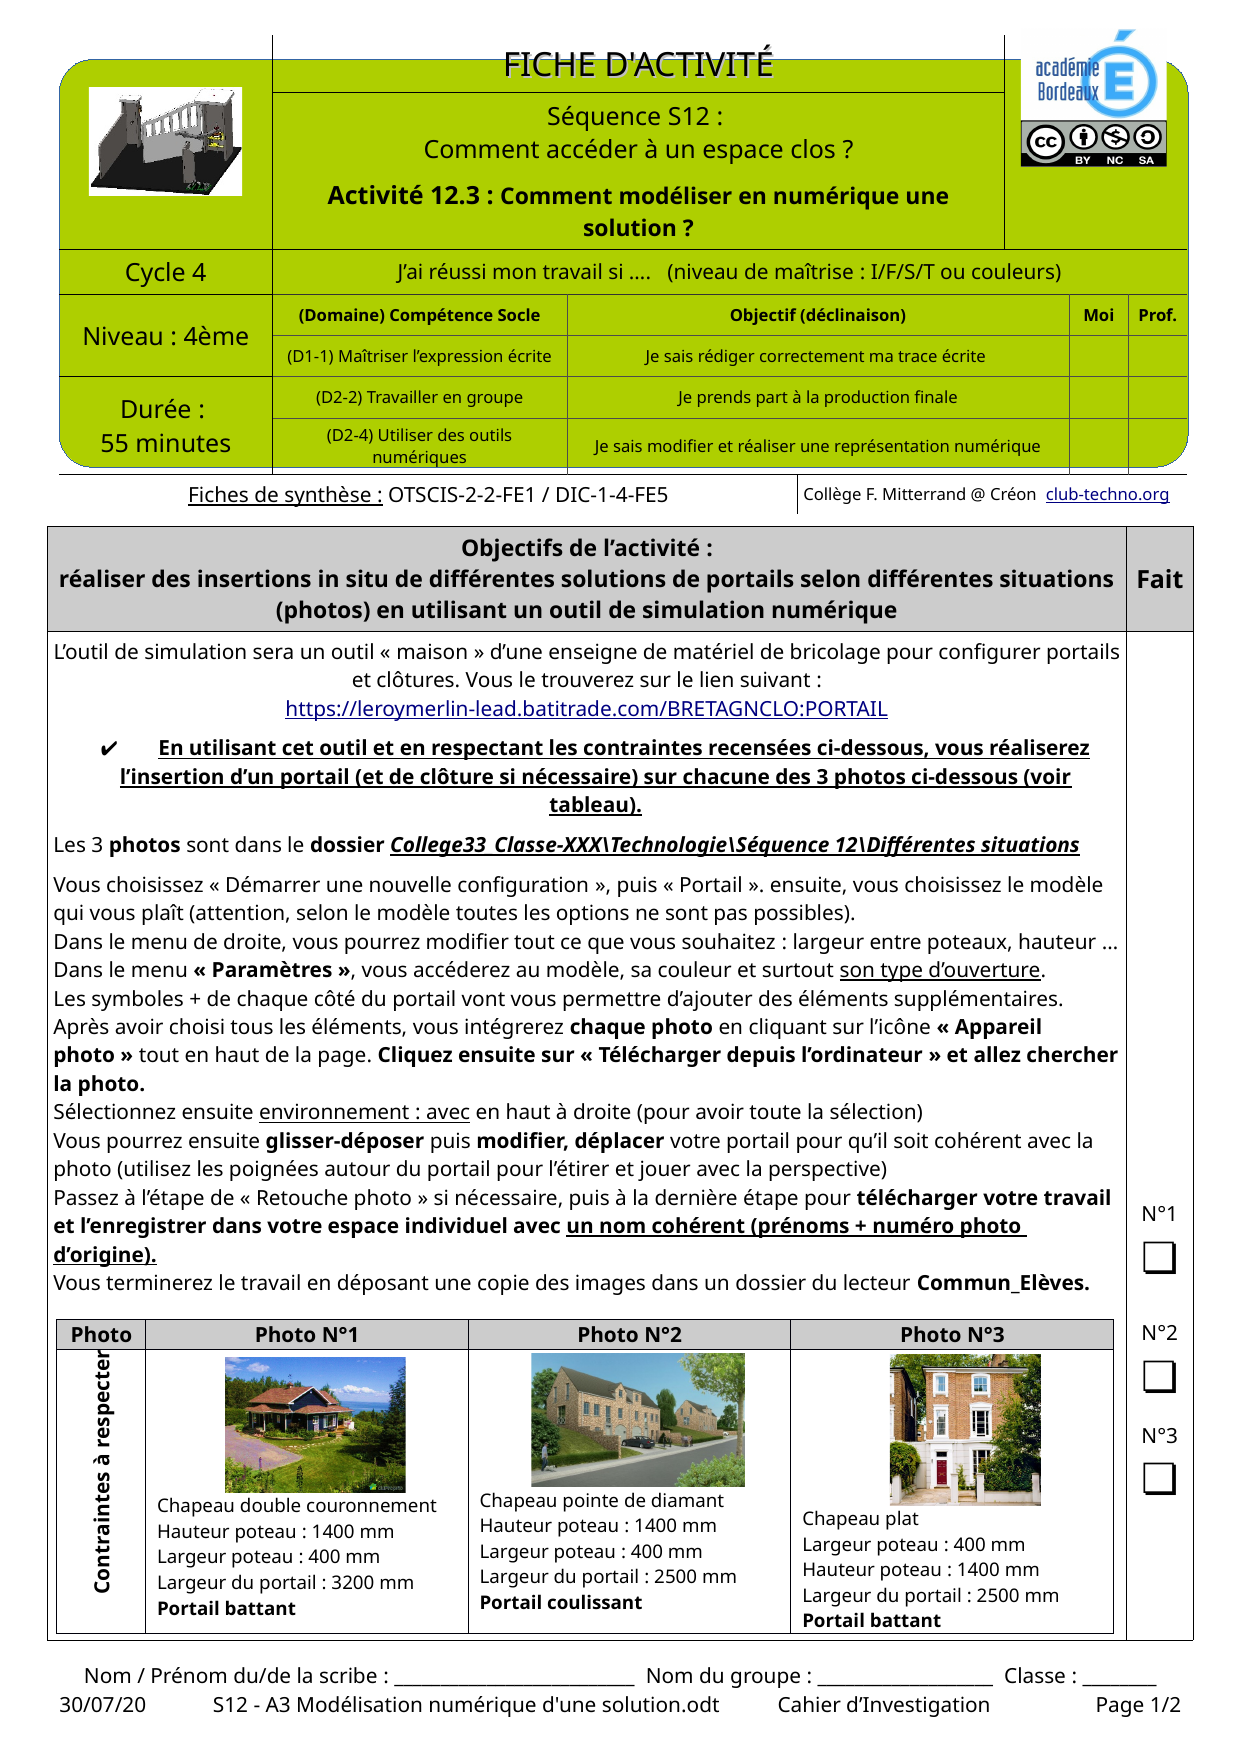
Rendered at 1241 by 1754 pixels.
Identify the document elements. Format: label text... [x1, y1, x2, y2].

picture [88, 87, 243, 196]
picture [1020, 28, 1167, 167]
table_header FICHE D'ACTIVITÉ [273, 35, 1004, 59]
table_cell [1129, 446, 1187, 474]
table_header Photo N°2 [469, 1320, 790, 1349]
table_cell N°1 ❏ N°2 ❏ N°3 ❏ [1127, 632, 1193, 1640]
picture [225, 1357, 406, 1493]
table_cell Chapeau plat Largeur poteau : 400 mm Hauteur poteau : 1400 mm Largeur du portail : 2500 mm Portail battant [791, 1350, 1113, 1633]
table_cell (D2-4) Utiliser des outils numériques [273, 468, 567, 474]
table_cell Contraintes à respecter [57, 1350, 145, 1633]
table_header Fait [1127, 527, 1193, 631]
picture [531, 1353, 745, 1487]
table_cell Chapeau double couronnement Hauteur poteau : 1400 mm Largeur poteau : 400 mm Largeur du portail : 3200 mm Portail battant [146, 1350, 468, 1633]
table_header Photo [57, 1320, 145, 1349]
table_cell Fiches de synthèse : OTSCIS-2-2-FE1 / DIC-1-4-FE5 [59, 475, 797, 514]
table_header [1167, 35, 1187, 81]
picture [889, 1354, 1041, 1506]
table_cell [1070, 468, 1128, 474]
table_cell Durée : 55 minutes [59, 442, 272, 474]
table_header [1005, 35, 1020, 59]
table_header [59, 35, 272, 85]
table_header Photo N°3 [791, 1320, 1113, 1349]
table_cell Je sais modifier et réaliser une représentation numérique [568, 468, 1069, 474]
table_cell L’outil de simulation sera un outil « maison » d’une enseigne de matériel de bricolage pour configurer portails et clôtures. Vous le trouverez sur le lien suivant : https://leroymerlin-lead.batitrade.com/BRETAGNCLO:PORTAIL En utilisant cet outil et en respectant les contraintes recensées ci-dessous, vous réaliserez l’insertion d’un portail (et de clôture si nécessaire) sur chacune des 3 photos ci-dessous (voir tableau). Les 3 photos sont dans le dossier College33_Classe-XXX\Technologie\Séquence 12\Différentes situations Vous choisissez « Démarrer une nouvelle configuration », puis « Portail ». ensuite, vous choisissez le modèle qui vous plaît (attention, selon le modèle toutes les options ne sont pas possibles). Dans le menu de droite, vous pourrez modifier tout ce que vous souhaitez : largeur entre poteaux, hauteur … Dans le menu « Paramètres », vous accéderez au modèle, sa couleur et surtout son type d’ouverture. Les symboles + de chaque côté du portail vont vous permettre d’ajouter des éléments supplémentaires. Après avoir choisi tous les éléments, vous intégrerez chaque photo en cliquant sur l’icône « Appareil photo » tout en haut de la page. Cliquez ensuite sur « Télécharger depuis l’ordinateur » et allez chercher la photo. Sélectionnez ensuite environnement : avec en haut à droite (pour avoir toute la sélection) Vous pourrez ensuite glisser-déposer puis modifier, déplacer votre portail pour qu’il soit cohérent avec la photo (utilisez les poignées autour du portail pour l’étirer et jouer avec la perspective) Passez à l’étape de « Retouche photo » si nécessaire, puis à la dernière étape pour télécharger votre travail et l’enregistrer dans votre espace individuel avec un nom cohérent (prénoms + numéro photo d’origine). Vous terminerez le travail en déposant une copie des images dans un dossier du lecteur Commun_Elèves. [48, 632, 1126, 1640]
table_cell Chapeau pointe de diamant Hauteur poteau : 1400 mm Largeur poteau : 400 mm Largeur du portail : 2500 mm Portail coulissant [469, 1350, 790, 1633]
table_cell Collège F. Mitterrand @ Créon club-techno.org [798, 475, 1187, 514]
table_header Objectifs de l’activité : réaliser des insertions in situ de différentes solutions de portails selon différentes situations (photos) en utilisant un outil de simulation numérique [48, 527, 1126, 631]
table_header Photo N°1 [146, 1320, 468, 1349]
